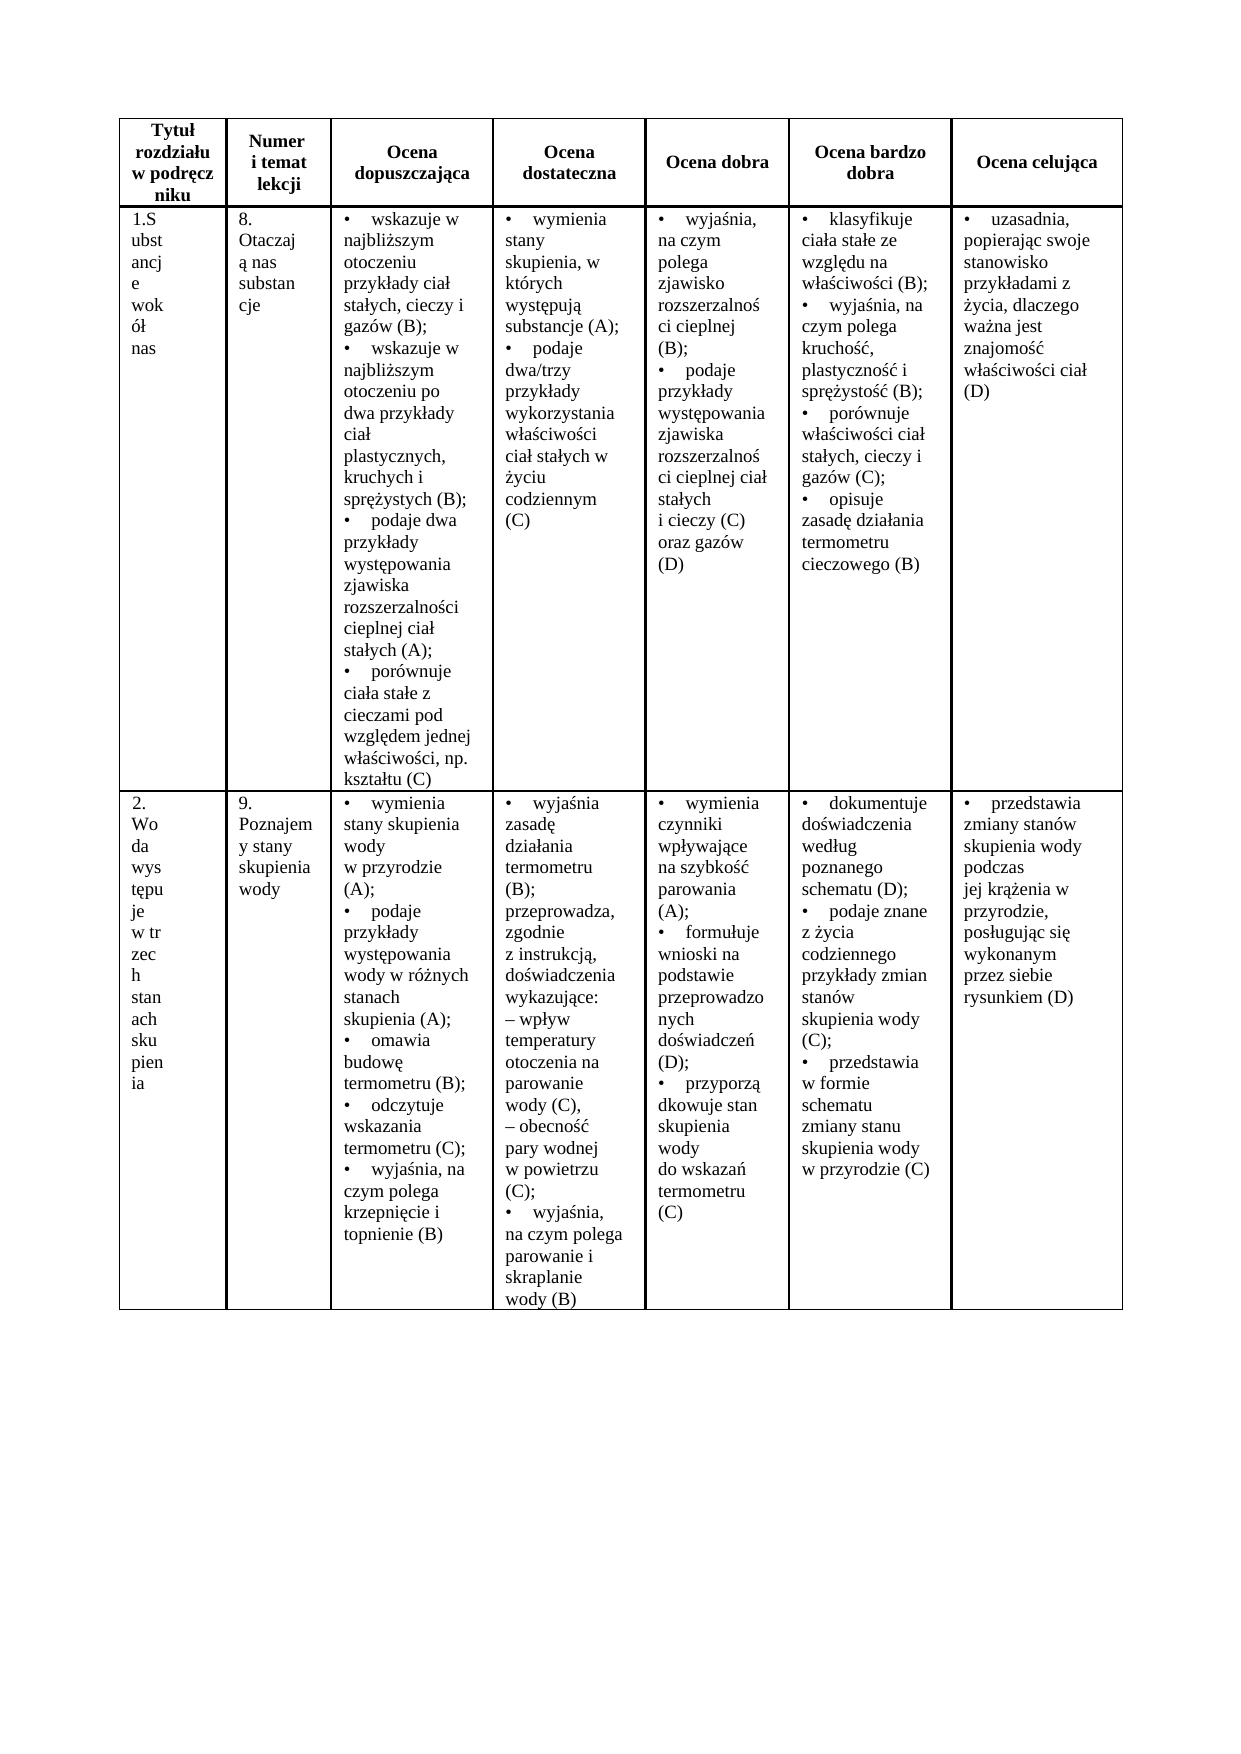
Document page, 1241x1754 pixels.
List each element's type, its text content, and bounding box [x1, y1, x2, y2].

table_cell uzasadnia, popierając swoje stanowisko przykładami z życia, dlaczego ważna jest znajomość właściwości ciał (D) [953, 208, 1122, 790]
table_header Ocena celująca [953, 119, 1122, 205]
table_header Ocena bardzo dobra [790, 119, 950, 205]
table_header Tytuł rozdziału w podręczniku [120, 119, 225, 205]
table_cell wskazuje w najbliższym otoczeniu przykłady ciał stałych, cieczy i gazów (B); wskazuje w najbliższym otoczeniu po dwa przykłady ciał plastycznych, kruchych i sprężystych (B); podaje dwa przykłady występowania zjawiska rozszerzalności cieplnej ciał stałych (A); porównuje ciała stałe z cieczami pod względem jednej właściwości, np. kształtu (C) [472, 208, 492, 790]
table_cell 2. Woda występuje w trzech stanach skupienia [120, 792, 225, 1309]
table_header Numer i temat lekcji [228, 119, 330, 205]
table_header Ocena dopuszczająca [332, 119, 492, 205]
table_cell wyjaśnia, na czym polega zjawisko rozszerzalności cieplnej (B); podaje przykłady występowania zjawiska rozszerzalności cieplnej ciał stałych i cieczy (C) oraz gazów (D) [647, 208, 788, 790]
table_cell przedstawia zmiany stanów skupienia wody podczas jej krążenia w przyrodzie, posługując się wykonanym przez siebie rysunkiem (D) [953, 792, 1122, 1309]
table_cell dokumentuje doświadczenia według poznanego schematu (D); podaje znane z życia codziennego przykłady zmian stanów skupienia wody (C); przedstawia w formie schematu zmiany stanu skupienia wody w przyrodzie (C) [790, 792, 950, 1309]
table_cell wyjaśnia zasadę działania termometru (B); przeprowadza, zgodnie z instrukcją, doświadczenia wykazujące: – wpływ temperatury otoczenia na parowanie wody (C), – obecność pary wodnej w powietrzu (C); wyjaśnia, na czym polega parowanie i skraplanie wody (B) [494, 792, 505, 1309]
table_cell wymienia czynniki wpływające na szybkość parowania (A); formułuje wnioski na podstawie przeprowadzonych doświadczeń (D); przyporządkowuje stan skupienia wody do wskazań termometru (C) [647, 792, 788, 1309]
table_cell wymienia stany skupienia wody w przyrodzie (A); podaje przykłady występowania wody w różnych stanach skupienia (A); omawia budowę termometru (B); odczytuje wskazania termometru (C); wyjaśnia, na czym polega krzepnięcie i topnienie (B) [332, 792, 492, 1309]
table_cell klasyfikuje ciała stałe ze względu na właściwości (B); wyjaśnia, na czym polega kruchość, plastyczność i sprężystość (B); porównuje właściwości ciał stałych, cieczy i gazów (C); opisuje zasadę działania termometru cieczowego (B) [790, 208, 950, 790]
table_header Ocena dobra [647, 119, 788, 205]
table_header Ocena dostateczna [494, 119, 644, 205]
table_cell wyjaśnia zasadę działania termometru (B); przeprowadza, zgodnie z instrukcją, doświadczenia wykazujące: – wpływ temperatury otoczenia na parowanie wody (C), – obecność pary wodnej w powietrzu (C); wyjaśnia, na czym polega parowanie i skraplanie wody (B) [624, 792, 644, 1309]
table_cell 8. Otaczają nas substancje [228, 208, 330, 790]
table_cell wymienia stany skupienia, w których występują substancje (A); podaje dwa/trzy przykłady wykorzystania właściwości ciał stałych w życiu codziennym (C) [494, 208, 644, 790]
table_cell 9. Poznajemy stany skupienia wody [228, 792, 330, 1309]
table_cell 1.Substancje wokół nas [120, 208, 225, 790]
